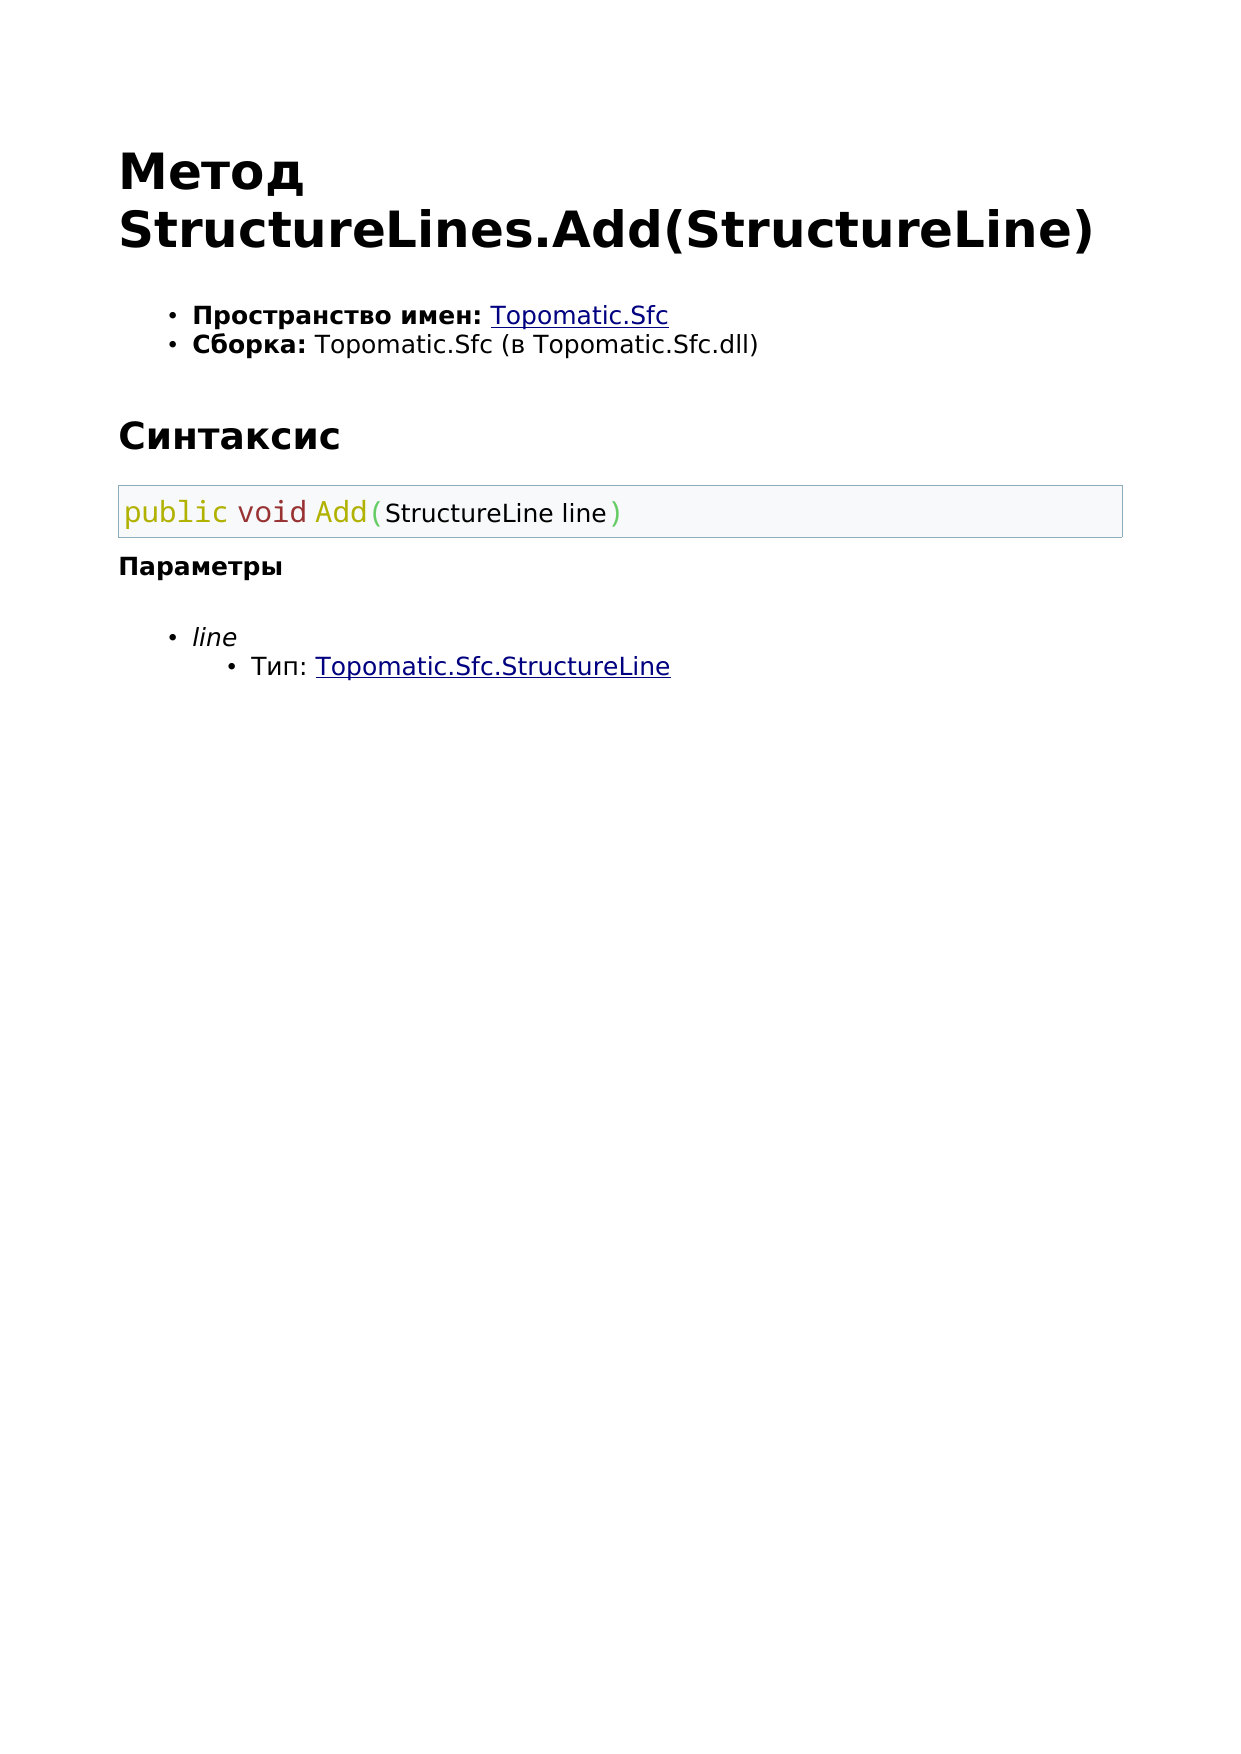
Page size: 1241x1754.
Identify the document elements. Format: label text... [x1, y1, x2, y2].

list Тип: Topomatic.Sfc.StructureLine [236, 652, 1122, 681]
list Сборка: Topomatic.Sfc (в Topomatic.Sfc.dll) [177, 331, 1122, 360]
subtitle Синтаксис [118, 414, 1122, 458]
list Пространство имен: Topomatic.Sfc [177, 302, 1122, 331]
list line [177, 623, 1122, 652]
text Параметры [118, 552, 1122, 581]
subtitle Метод StructureLines.Add(StructureLine) [118, 143, 1122, 259]
table_header public void Add(StructureLine line) [119, 486, 1122, 537]
